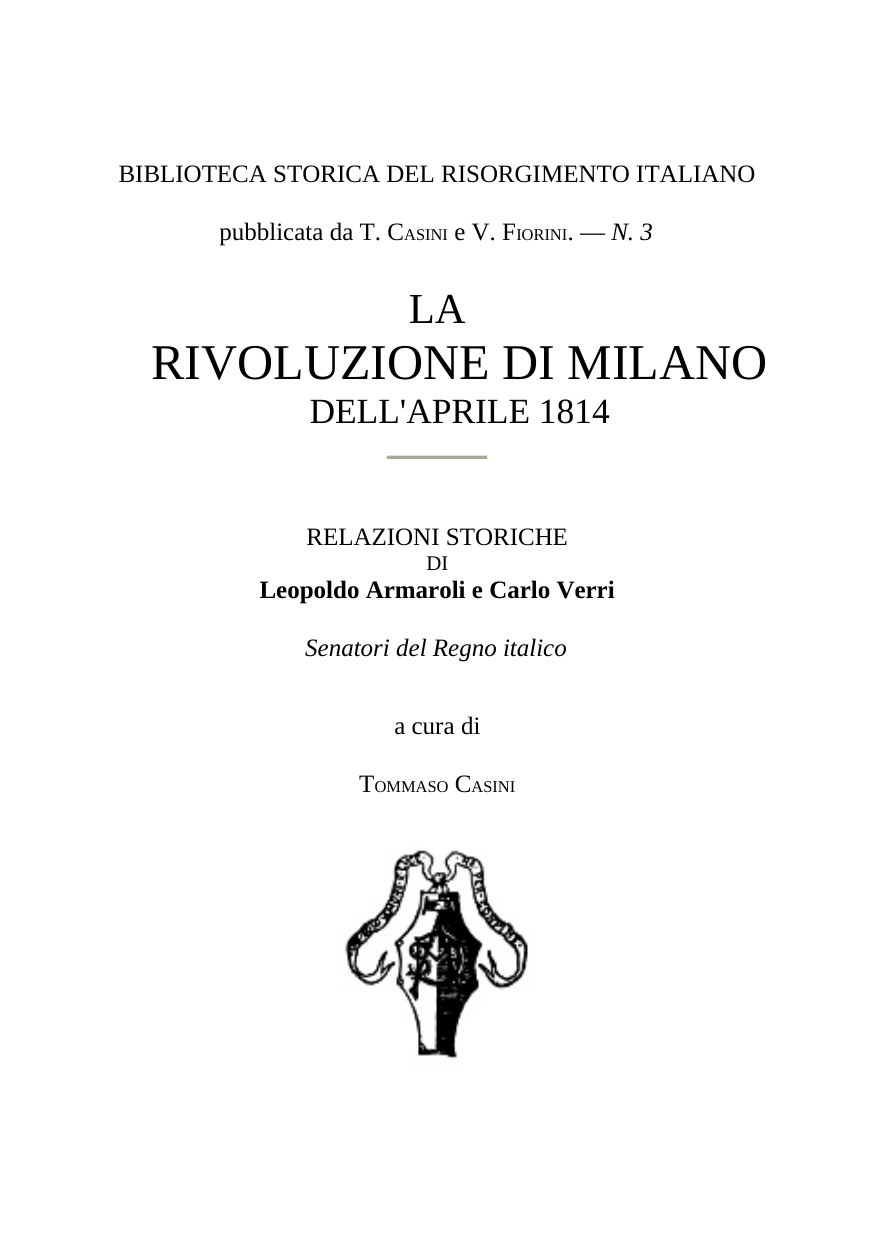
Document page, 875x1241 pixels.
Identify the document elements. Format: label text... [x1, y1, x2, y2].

text Tommaso Casini [106, 769, 768, 798]
text pubblicata da T. Casini e V. Fiorini. — N. 3 [106, 217, 768, 246]
text BIBLIOTECA STORICA DEL RISORGIMENTO ITALIANO [106, 159, 768, 188]
text Senatori del Regno italico [106, 633, 768, 661]
text RELAZIONI STORICHE DI Leopoldo Armaroli e Carlo Verri [106, 522, 768, 603]
text a cura di [106, 711, 768, 740]
subtitle LA RIVOLUZIONE DI MILANO DELL'APRILE 1814 [106, 283, 768, 431]
picture [328, 836, 546, 1071]
